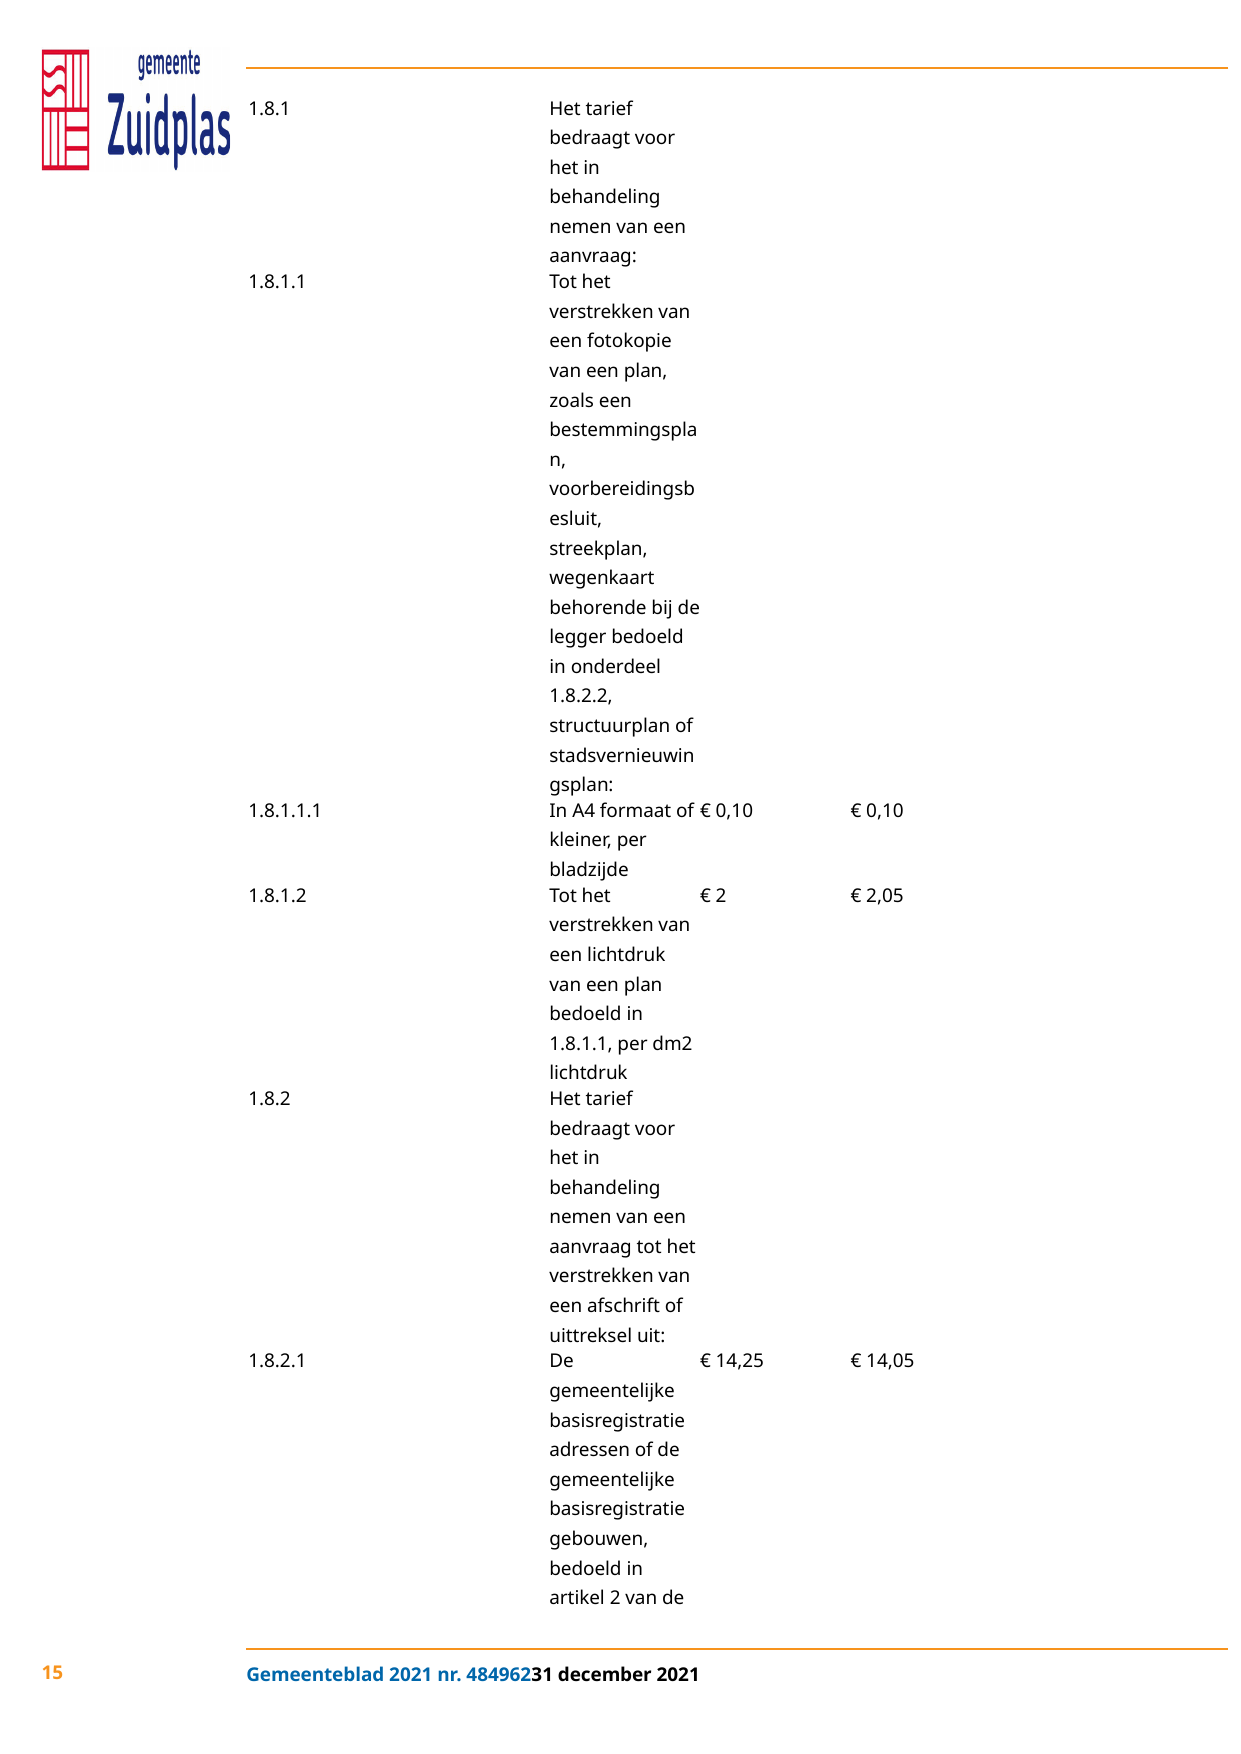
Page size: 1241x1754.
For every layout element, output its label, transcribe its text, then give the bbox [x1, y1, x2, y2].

table_cell Tot het verstrekken van een lichtdruk van een plan bedoeld in 1.8.1.1, per dm2 lichtdruk [549, 882, 700, 1085]
table_cell € 14,25 [700, 1348, 850, 1610]
table_cell [700, 1085, 850, 1348]
picture [41, 47, 231, 172]
table_cell 1.8.1.1 [248, 269, 549, 797]
table_cell [1001, 1348, 1152, 1610]
table_cell € 2,05 [850, 882, 1001, 1085]
table_cell [850, 1085, 1001, 1348]
table_cell 1.8.2 [248, 1085, 549, 1348]
table_cell 1.8.1 [248, 95, 549, 268]
table_cell € 14,05 [850, 1348, 1001, 1610]
table_cell 1.8.1.2 [248, 882, 549, 1085]
table_cell [700, 269, 850, 797]
table_cell Tot het verstrekken van een fotokopie van een plan, zoals een bestemmingsplan, voorbereidingsbesluit, streekplan, wegenkaart behorende bij de legger bedoeld in onderdeel 1.8.2.2, structuurplan of stadsvernieuwingsplan: [549, 269, 700, 797]
table_cell [850, 269, 1001, 797]
table_cell Het tarief bedraagt voor het in behandeling nemen van een aanvraag tot het verstrekken van een afschrift of uittreksel uit: [549, 1085, 700, 1348]
table_cell In A4 formaat of kleiner, per bladzijde [549, 797, 700, 882]
table_cell [1001, 269, 1152, 797]
table_cell Het tarief bedraagt voor het in behandeling nemen van een aanvraag: [549, 95, 700, 268]
table_cell [850, 95, 1001, 268]
table_cell 1.8.2.1 [248, 1348, 549, 1610]
table_cell [1001, 1085, 1152, 1348]
table_cell De gemeentelijke basisregistratie adressen of de gemeentelijke basisregistratie gebouwen, bedoeld in artikel 2 van de [549, 1348, 700, 1610]
table_cell [1001, 797, 1152, 882]
table_cell € 2 [700, 882, 850, 1085]
table_cell € 0,10 [850, 797, 1001, 882]
table_cell [700, 95, 850, 268]
table_cell € 0,10 [700, 797, 850, 882]
table_cell [1001, 95, 1152, 268]
table_cell [1001, 882, 1152, 1085]
table_cell 1.8.1.1.1 [248, 797, 549, 882]
